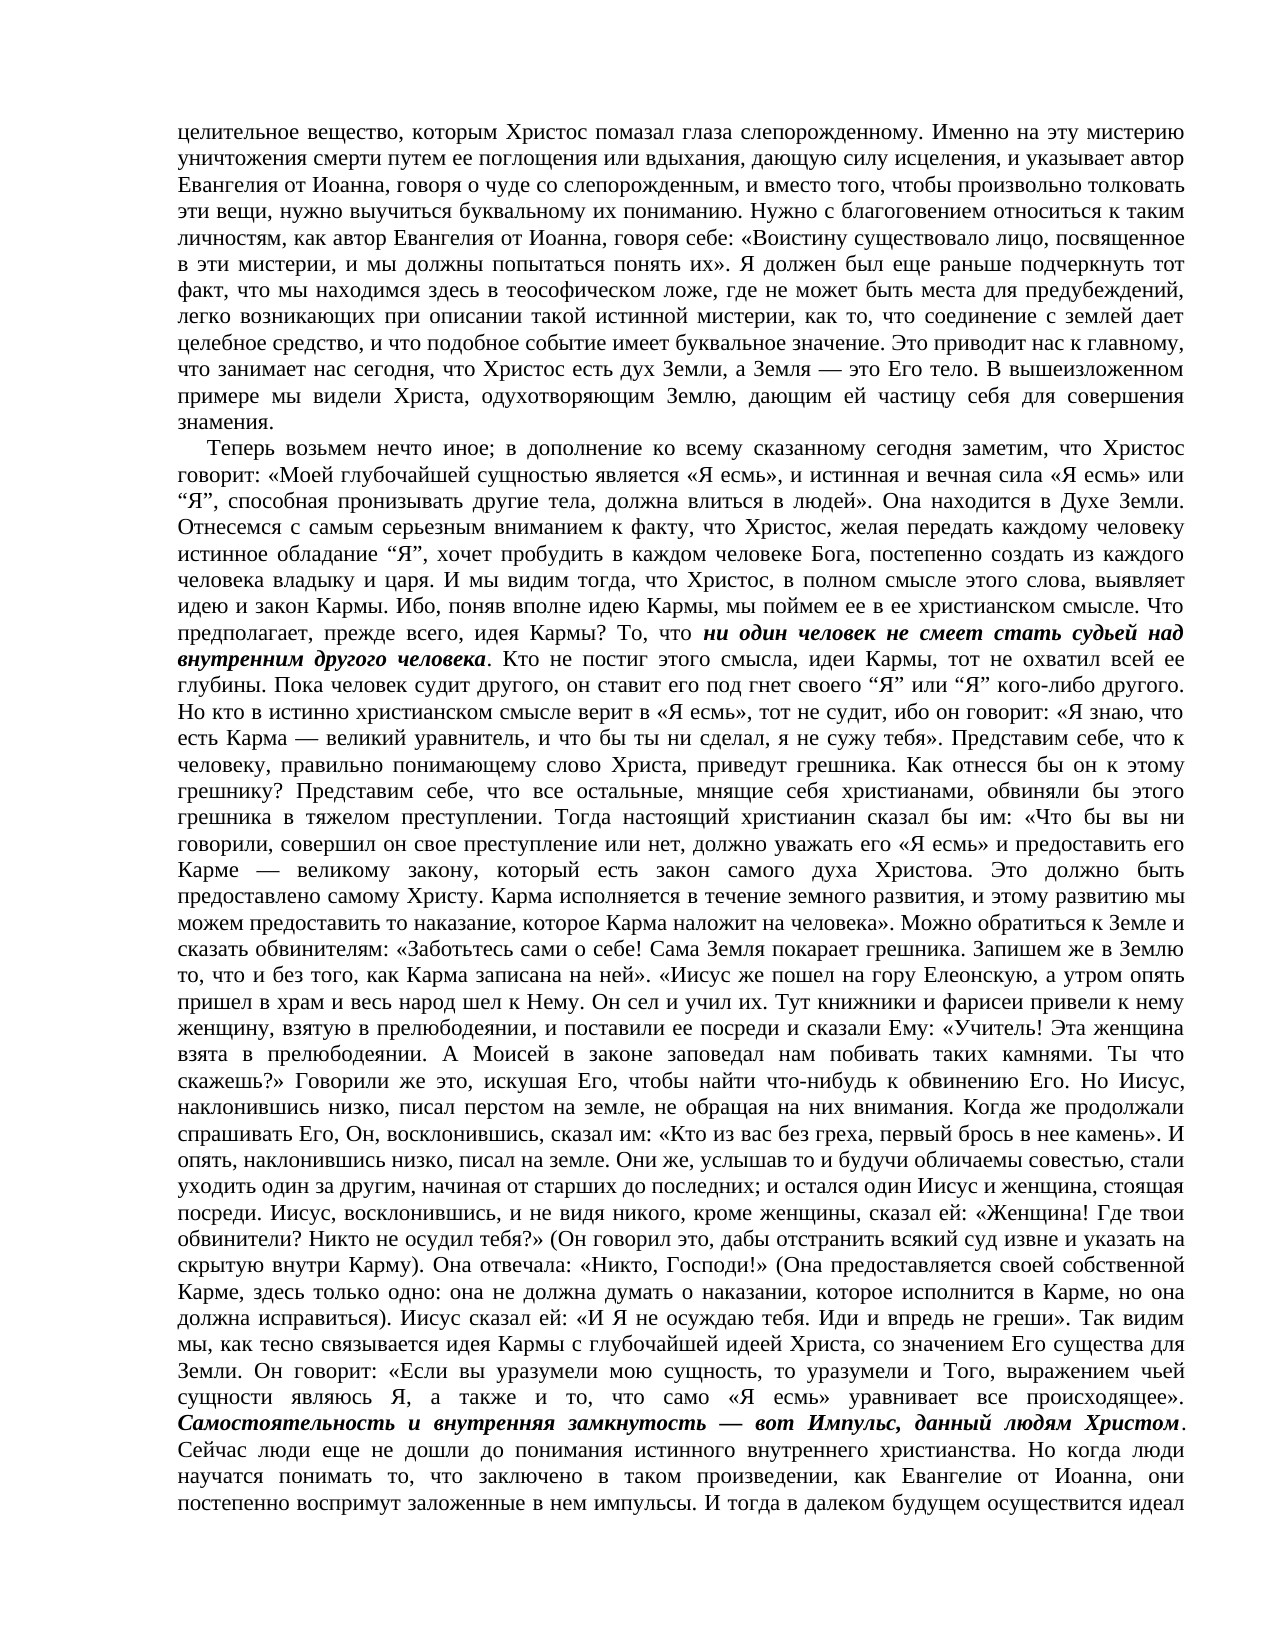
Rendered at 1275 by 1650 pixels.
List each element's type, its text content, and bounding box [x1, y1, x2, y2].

text целительное вещество, которым Христос помазал глаза слепорожденному. Именно на эту мистерию уничтожения смерти путем ее поглощения или вдыхания, дающую силу исцеления, и указывает автор Евангелия от Иоанна, говоря о чуде со слепорожденным, и вместо того, чтобы произвольно толковать эти вещи, нужно выучиться буквальному их пониманию. Нужно с благоговением относиться к таким личностям, как автор Евангелия от Иоанна, говоря себе: «Воистину существовало лицо, посвященное в эти мистерии, и мы должны попытаться понять их». Я должен был еще раньше подчеркнуть тот факт, что мы находимся здесь в теософическом ложе, где не может быть места для предубеждений, легко возникающих при описании такой истинной мистерии, как то, что соединение с землей дает целебное средство, и что подобное событие имеет буквальное значение. Это приводит нас к главному, что занимает нас сегодня, что Христос есть дух Земли, а Земля — это Его тело. В вышеизложенном примере мы видели Христа, одухотворяющим Землю, дающим ей частицу себя для совершения знамения. [177, 118, 1186, 434]
text Теперь возьмем нечто иное; в дополнение ко всему сказанному сегодня заметим, что Христос говорит: «Моей глубочайшей сущностью является «Я есмь», и истинная и вечная сила «Я есмь» или “Я”, способная пронизывать другие тела, должна влиться в людей». Она находится в Духе Земли. Отнесемся с самым серьезным вниманием к факту, что Христос, желая передать каждому человеку истинное обладание “Я”, хочет пробудить в каждом человеке Бога, постепенно создать из каждого человека владыку и царя. И мы видим тогда, что Христос, в полном смысле этого слова, выявляет идею и закон Кармы. Ибо, поняв вполне идею Кармы, мы поймем ее в ее христианском смысле. Что предполагает, прежде всего, идея Кармы? То, что ни один человек не смеет стать судьей над внутренним другого человека. Кто не постиг этого смысла, идеи Кармы, тот не охватил всей ее глубины. Пока человек судит другого, он ставит его под гнет своего “Я” или “Я” кого-либо другого. Но кто в истинно христианском смысле верит в «Я есмь», тот не судит, ибо он говорит: «Я знаю, что есть Карма — великий уравнитель, и что бы ты ни сделал, я не сужу тебя». Представим себе, что к человеку, правильно понимающему слово Христа, приведут грешника. Как отнесся бы он к этому грешнику? Представим себе, что все остальные, мнящие себя христианами, обвиняли бы этого грешника в тяжелом преступлении. Тогда настоящий христианин сказал бы им: «Что бы вы ни говорили, совершил он свое преступление или нет, должно уважать его «Я есмь» и предоставить его Карме — великому закону, который есть закон самого духа Христова. Это должно быть предоставлено самому Христу. Карма исполняется в течение земного развития, и этому развитию мы можем предоставить то наказание, которое Карма наложит на человека». Можно обратиться к Земле и сказать обвинителям: «Заботьтесь сами о себе! Сама Земля покарает грешника. Запишем же в Землю то, что и без того, как Карма записана на ней». «Иисус же пошел на гору Елеонскую, а утром опять пришел в храм и весь народ шел к Нему. Он сел и учил их. Тут книжники и фарисеи привели к нему женщину, взятую в прелюбодеянии, и поставили ее посреди и сказали Ему: «Учитель! Эта женщина взята в прелюбодеянии. А Моисей в законе заповедал нам побивать таких камнями. Ты что скажешь?» Говорили же это, искушая Его, чтобы найти что-нибудь к обвинению Его. Но Иисус, наклонившись низко, писал перстом на земле, не обращая на них внимания. Когда же продолжали спрашивать Его, Он, восклонившись, сказал им: «Кто из вас без греха, первый брось в нее камень». И опять, наклонившись низко, писал на земле. Они же, услышав то и будучи обличаемы совестью, стали уходить один за другим, начиная от старших до последних; и остался один Иисус и женщина, стоящая посреди. Иисус, восклонившись, и не видя никого, кроме женщины, сказал ей: «Женщина! Где твои обвинители? Никто не осудил тебя?» (Он говорил это, дабы отстранить всякий суд извне и указать на скрытую внутри Карму). Она отвечала: «Никто, Господи!» (Она предоставляется своей собственной Карме, здесь только одно: она не должна думать о наказании, которое исполнится в Карме, но она должна исправиться). Иисус сказал ей: «И Я не осуждаю тебя. Иди и впредь не греши». Так видим мы, как тесно связывается идея Кармы с глубочайшей идеей Христа, со значением Его существа для Земли. Он говорит: «Если вы уразумели мою сущность, то уразумели и Того, выражением чьей сущности являюсь Я, а также и то, что само «Я есмь» уравнивает все происходящее». Самостоятельность и внутренняя замкнутость — вот Импульс, данный людям Христом. Сейчас люди еще не дошли до понимания истинного внутреннего христианства. Но когда люди научатся понимать то, что заключено в таком произведении, как Евангелие от Иоанна, они постепенно воспримут заложенные в нем импульсы. И тогда в далеком будущем осуществится идеал [177, 434, 1186, 1515]
